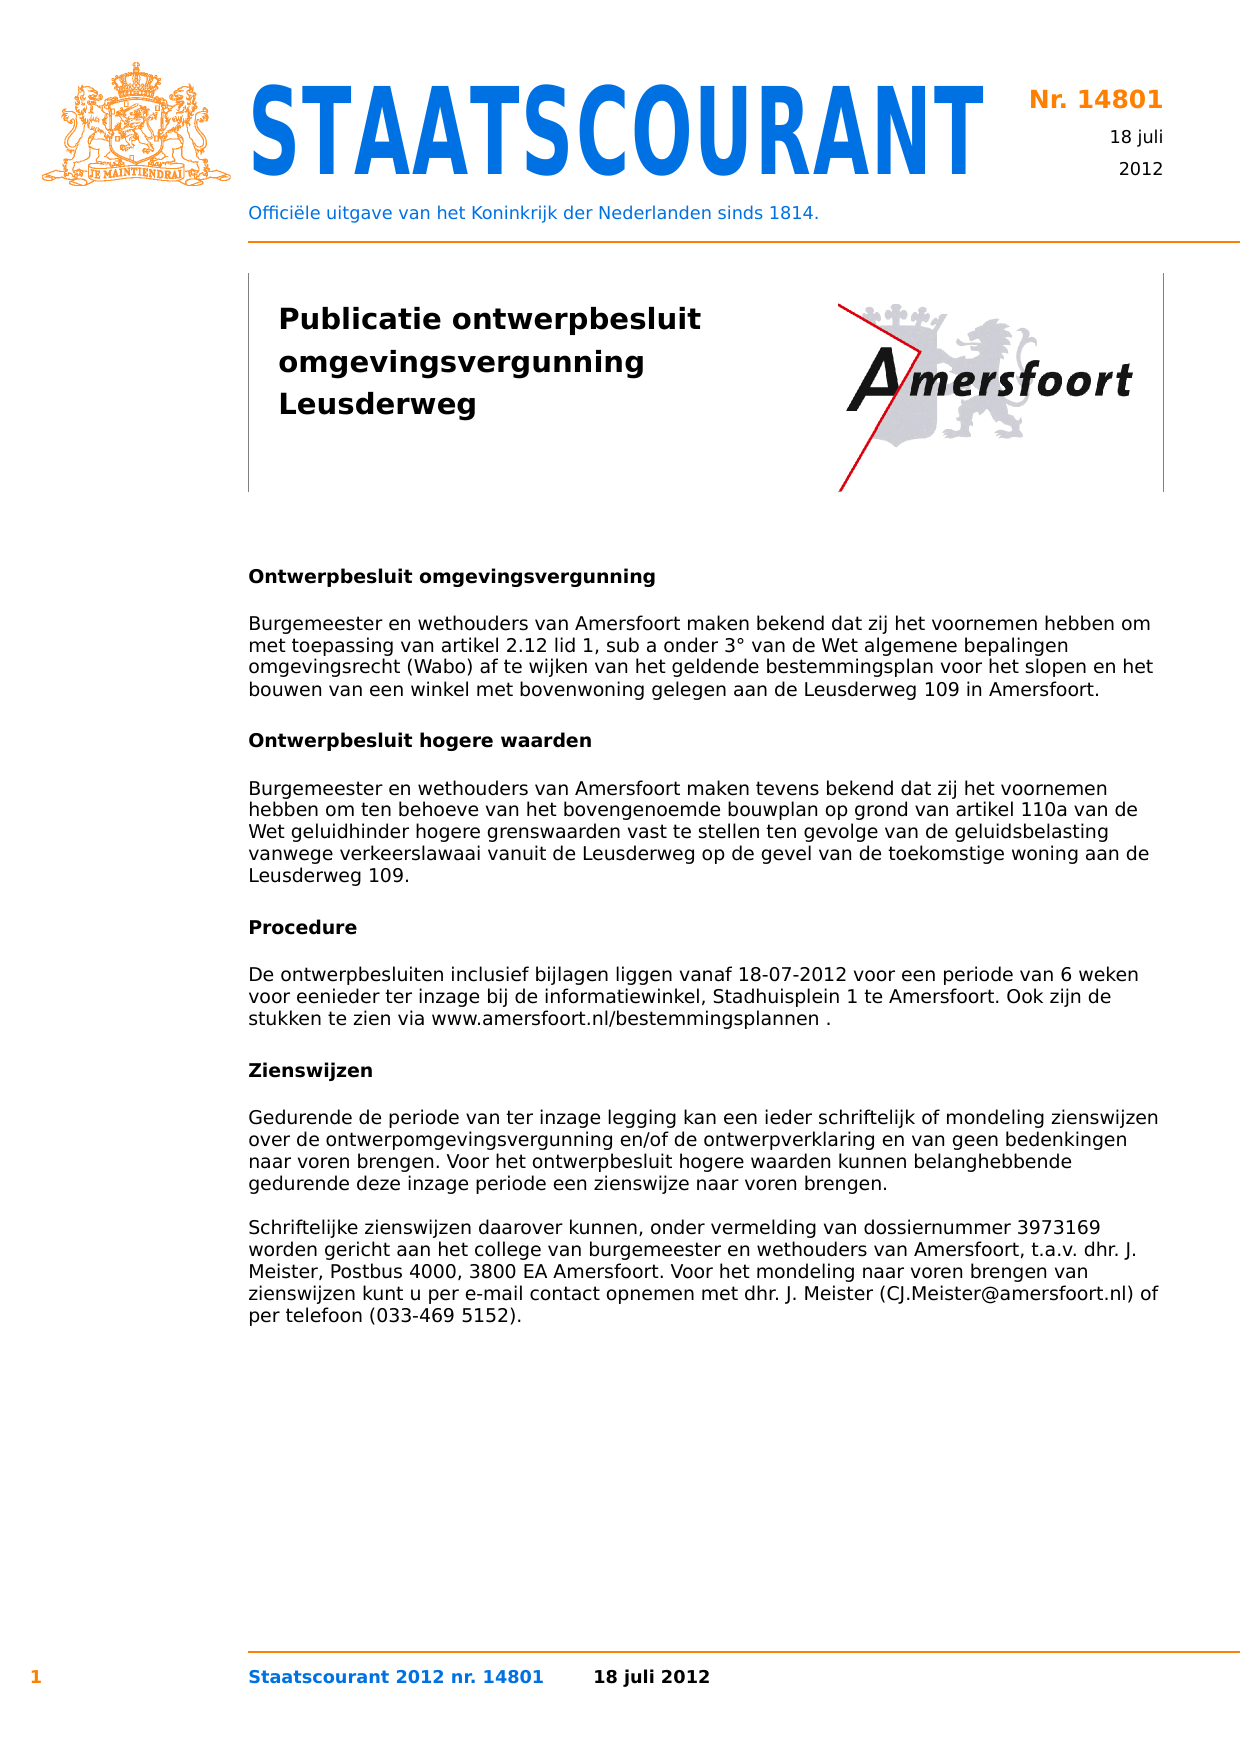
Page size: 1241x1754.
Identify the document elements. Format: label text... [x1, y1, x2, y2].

picture [41, 62, 231, 186]
text Burgemeester en wethouders van Amersfoort maken bekend dat zij het voornemen hebben om met toepassing van artikel 2.12 lid 1, sub a onder 3° van de Wet algemene bepalingen omgevingsrecht (Wabo) af te wijken van het geldende bestemmingsplan voor het slopen en het bouwen van een winkel met bovenwoning gelegen aan de Leusderweg 109 in Amersfoort. [248, 612, 1163, 700]
picture [838, 302, 1134, 492]
subtitle Procedure [248, 917, 1163, 939]
text De ontwerpbesluiten inclusief bijlagen liggen vanaf 18-07-2012 voor een periode van 6 weken voor eenieder ter inzage bij de informatiewinkel, Stadhuisplein 1 te Amersfoort. Ook zijn de stukken te zien via www.amersfoort.nl/bestemmingsplannen . [248, 964, 1163, 1030]
subtitle Zienswijzen [248, 1060, 1163, 1082]
text Burgemeester en wethouders van Amersfoort maken tevens bekend dat zij het voornemen hebben om ten behoeve van het bovengenoemde bouwplan op grond van artikel 110a van de Wet geluidhinder hogere grenswaarden vast te stellen ten gevolge van de geluidsbelasting vanwege verkeerslawaai vanuit de Leusderweg op de gevel van de toekomstige woning aan de Leusderweg 109. [248, 777, 1163, 887]
text Gedurende de periode van ter inzage legging kan een ieder schriftelijk of mondeling zienswijzen over de ontwerpomgevingsvergunning en/of de ontwerpverklaring en van geen bedenkingen naar voren brengen. Voor het ontwerpbesluit hogere waarden kunnen belanghebbende gedurende deze inzage periode een zienswijze naar voren brengen. [248, 1107, 1163, 1195]
table_header STAATSCOURANT [248, 62, 998, 203]
table_cell 2012 [998, 153, 1240, 203]
text Schriftelijke zienswijzen daarover kunnen, onder vermelding van dossiernummer 3973169 worden gericht aan het college van burgemeester en wethouders van Amersfoort, t.a.v. dhr. J. Meister, Postbus 4000, 3800 EA Amersfoort. Voor het mondeling naar voren brengen van zienswijzen kunt u per e-mail contact opnemen met dhr. J. Meister (CJ.Meister@amersfoort.nl) of per telefoon (033-469 5152). [248, 1217, 1163, 1327]
table_header [25, 62, 248, 241]
subtitle Publicatie ontwerpbesluit omgevingsvergunning Leusderweg [249, 273, 1163, 492]
table_header Nr. 14801 [998, 62, 1240, 121]
subtitle Ontwerpbesluit omgevingsvergunning [248, 566, 1163, 587]
table_cell 18 juli [998, 121, 1240, 153]
table_cell Officiële uitgave van het Koninkrijk der Nederlanden sinds 1814. [248, 203, 1240, 241]
subtitle Ontwerpbesluit hogere waarden [248, 730, 1163, 752]
